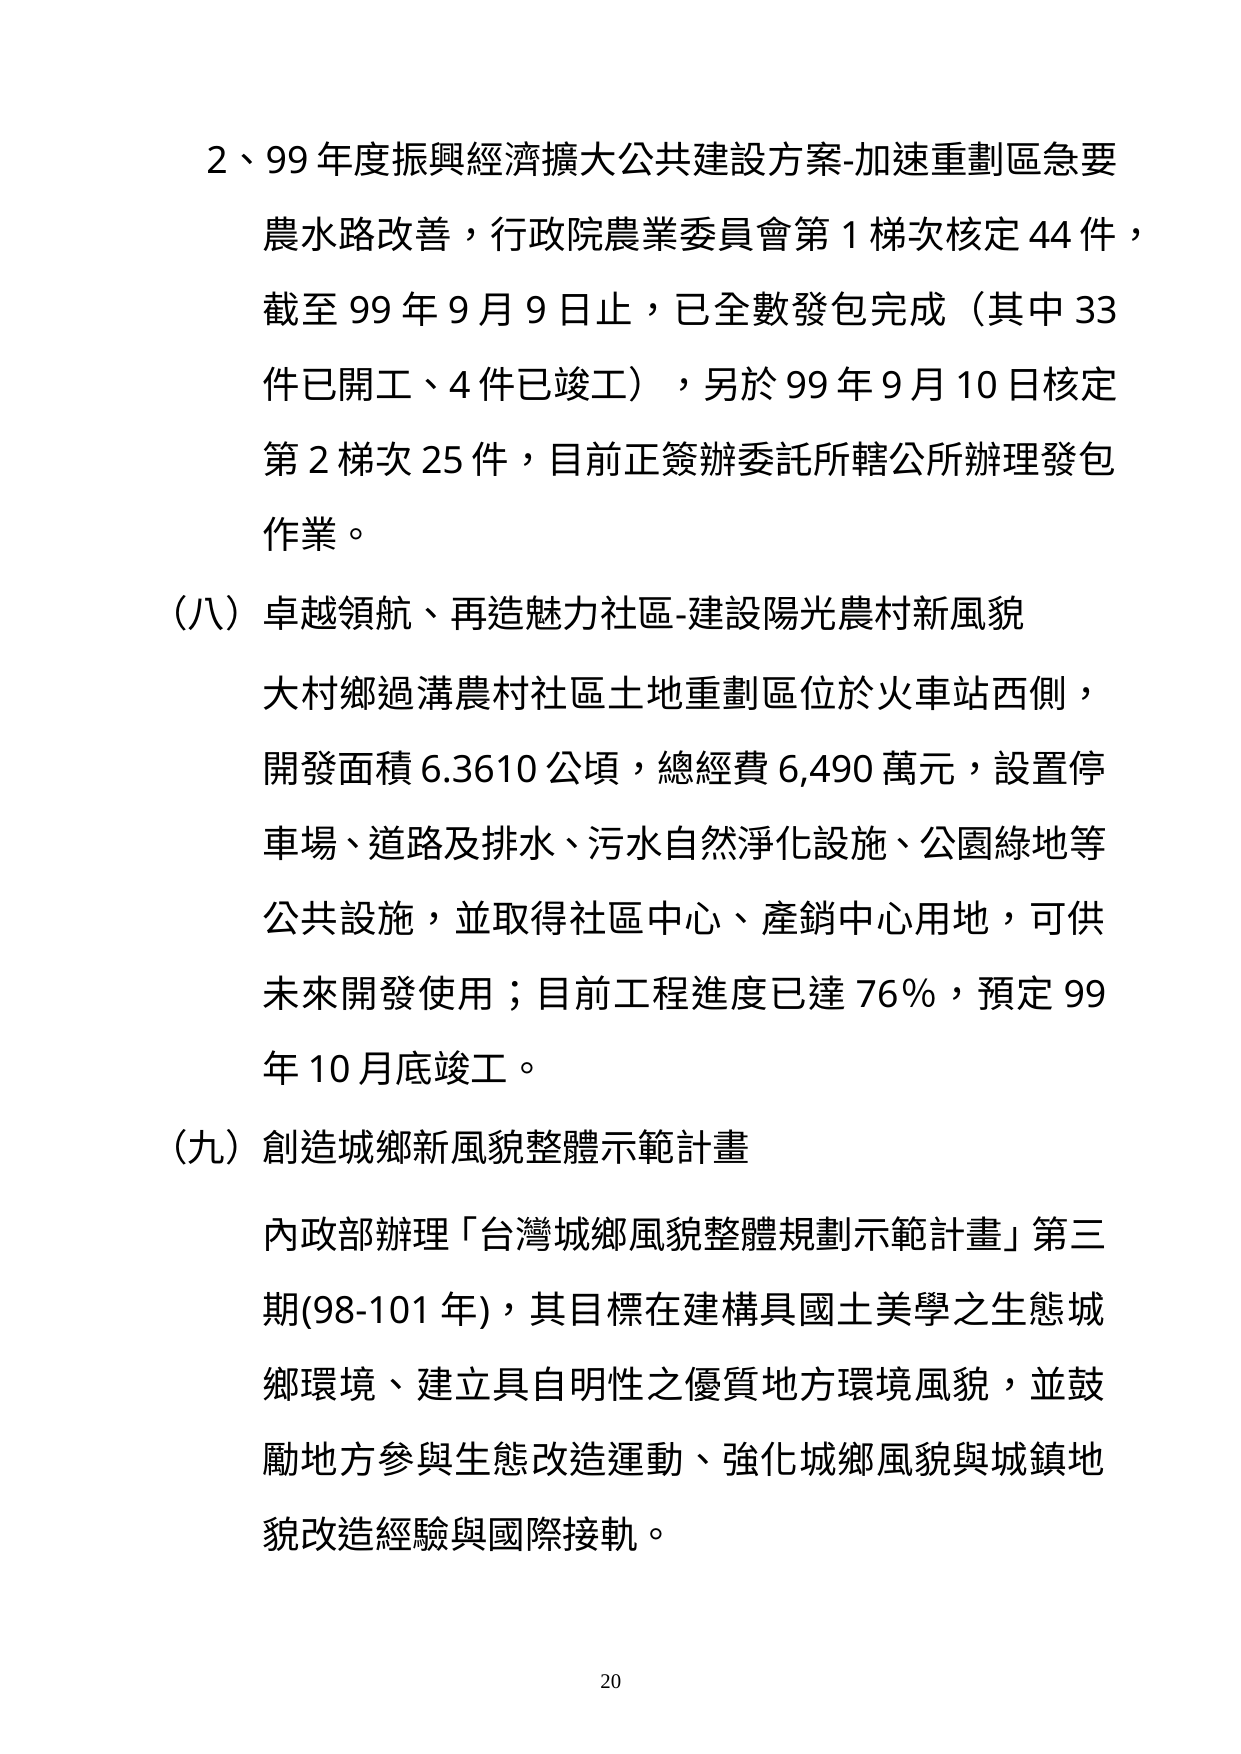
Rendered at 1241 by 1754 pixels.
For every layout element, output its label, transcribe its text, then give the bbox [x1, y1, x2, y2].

text 2、99年度振興經濟擴大公共建設方案-加速重劃區急要農水路改善，行政院農業委員會第1梯次核定44件，截至99年9月9日止，已全數發包完成（其中33件已開工、4件已竣工），另於99年9月10日核定第2梯次25件，目前正簽辦委託所轄公所辦理發包作業。 [206, 120, 1118, 570]
text 大村鄉過溝農村社區土地重劃區位於火車站西側，開發面積6.3610公頃，總經費6,490萬元，設置停車場、道路及排水、污水自然淨化設施、公園綠地等公共設施，並取得社區中心、產銷中心用地，可供未來開發使用；目前工程進度已達76％，預定99年10月底竣工。 [262, 653, 1106, 1103]
text 內政部辦理「台灣城鄉風貌整體規劃示範計畫」第三期(98-101年)，其目標在建構具國土美學之生態城鄉環境、建立具自明性之優質地方環境風貌，並鼓勵地方參與生態改造運動、強化城鄉風貌與城鎮地貌改造經驗與國際接軌。 [262, 1195, 1106, 1570]
text （八）卓越領航、再造魅力社區-建設陽光農村新風貌 [150, 574, 1106, 649]
text （九）創造城鄉新風貌整體示範計畫 [150, 1107, 1106, 1182]
